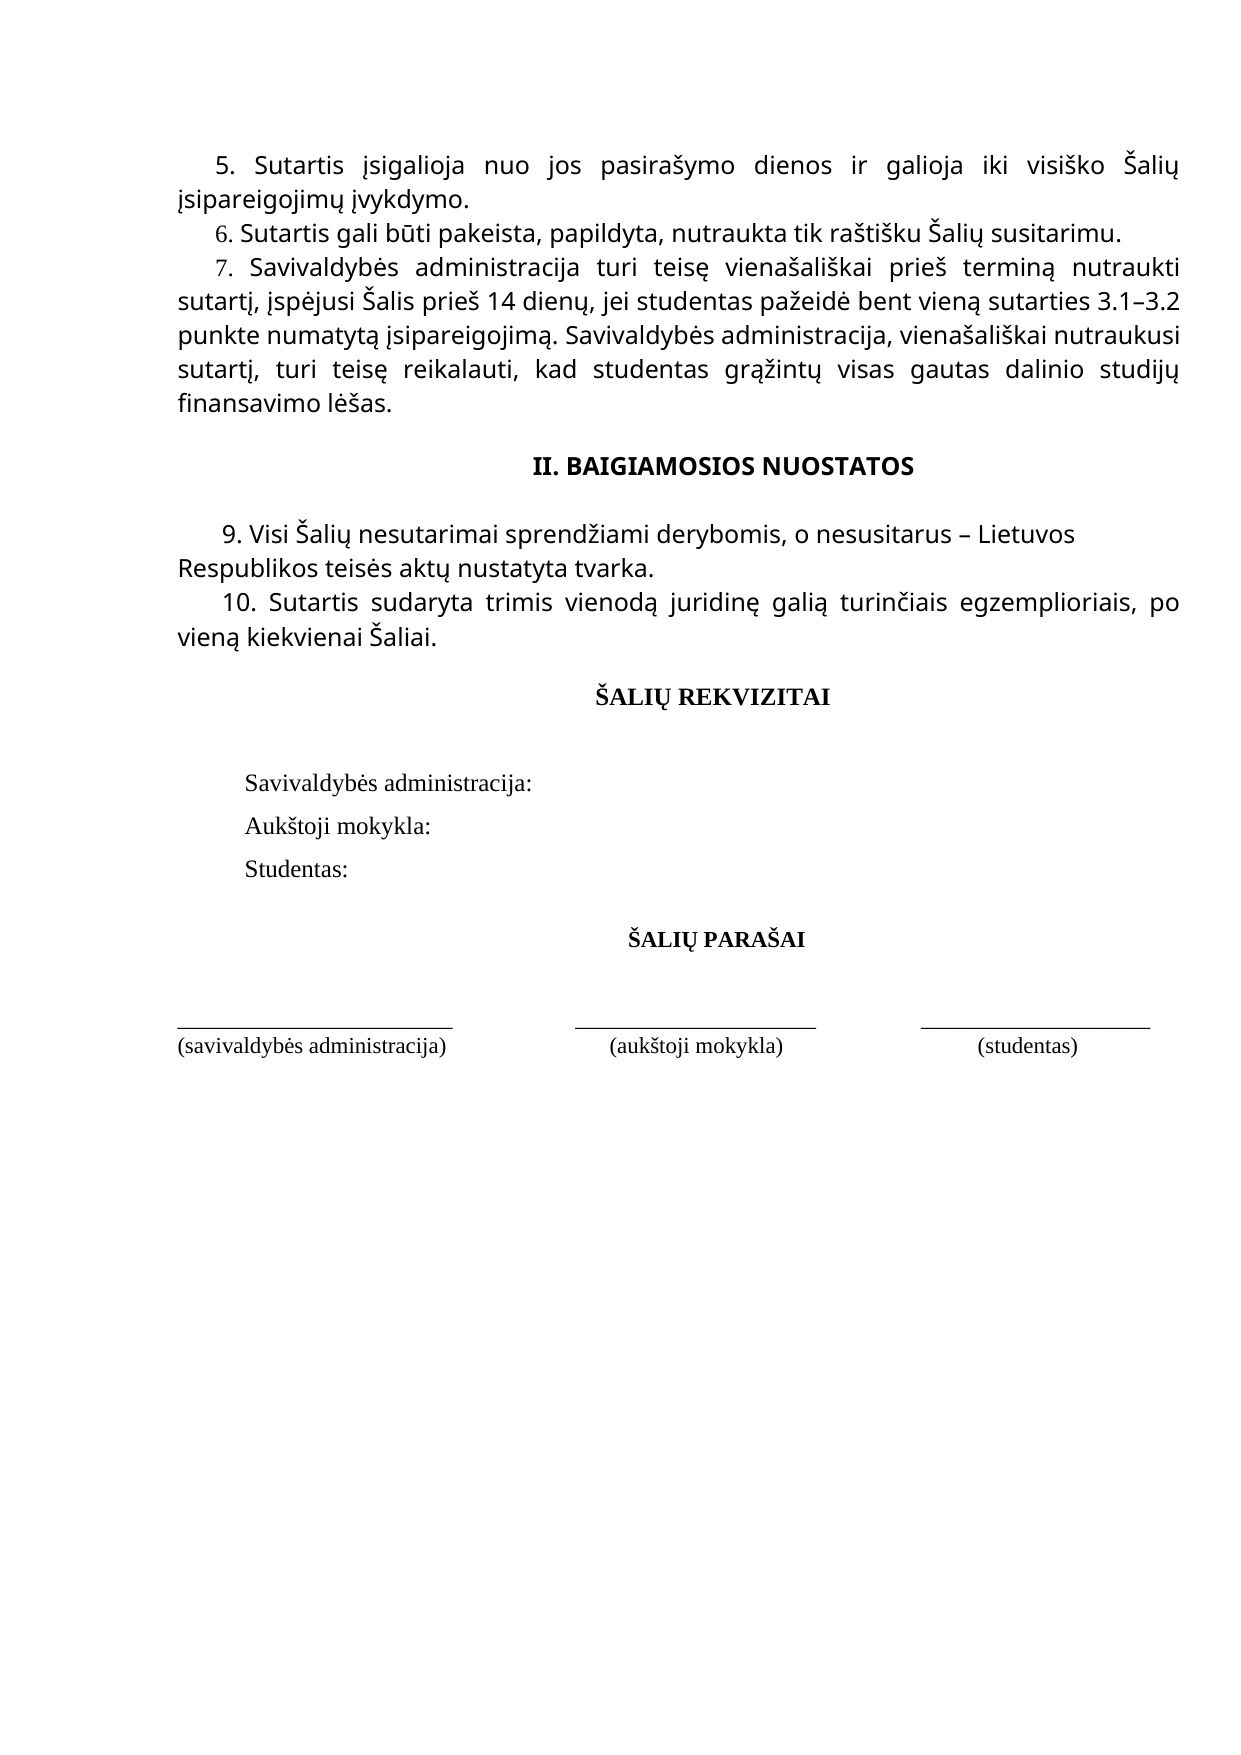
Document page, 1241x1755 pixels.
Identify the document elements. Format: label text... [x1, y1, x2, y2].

text Savivaldybės administracija: [244, 768, 1181, 797]
text ŠALIŲ PARAŠAI [252, 926, 1181, 953]
text ŠALIŲ REKVIZITAI [244, 682, 1181, 711]
text Aukštoji mokykla: [244, 811, 1181, 840]
text 5. Sutartis įsigalioja nuo jos pasirašymo dienos ir galioja iki visiško Šalių įsipareigojimų įvykdymo. [177, 148, 1181, 216]
text 10. Sutartis sudaryta trimis vienodą juridinę galią turinčiais egzemplioriais, po vieną kiekvienai Šaliai. [177, 585, 1181, 653]
text (savivaldybės administracija) (aukštoji mokykla) (studentas) [177, 1032, 1181, 1058]
text 9. Visi Šalių nesutarimai sprendžiami derybomis, o nesusitarus – Lietuvos Respublikos teisės aktų nustatyta tvarka. [177, 517, 1181, 585]
text ________________________ _____________________ ____________________ [177, 1005, 1181, 1032]
text Studentas: [244, 854, 1181, 883]
text II. BAIGIAMOSIOS NUOSTATOS [177, 449, 1181, 483]
text 6. Sutartis gali būti pakeista, papildyta, nutraukta tik raštišku Šalių susitarimu. [177, 216, 1181, 250]
text 7. Savivaldybės administracija turi teisę vienašališkai prieš terminą nutraukti sutartį, įspėjusi Šalis prieš 14 dienų, jei studentas pažeidė bent vieną sutarties 3.1–3.2 punkte numatytą įsipareigojimą. Savivaldybės administracija, vienašališkai nutraukusi sutartį, turi teisę reikalauti, kad studentas grąžintų visas gautas dalinio studijų finansavimo lėšas. [177, 250, 1181, 420]
